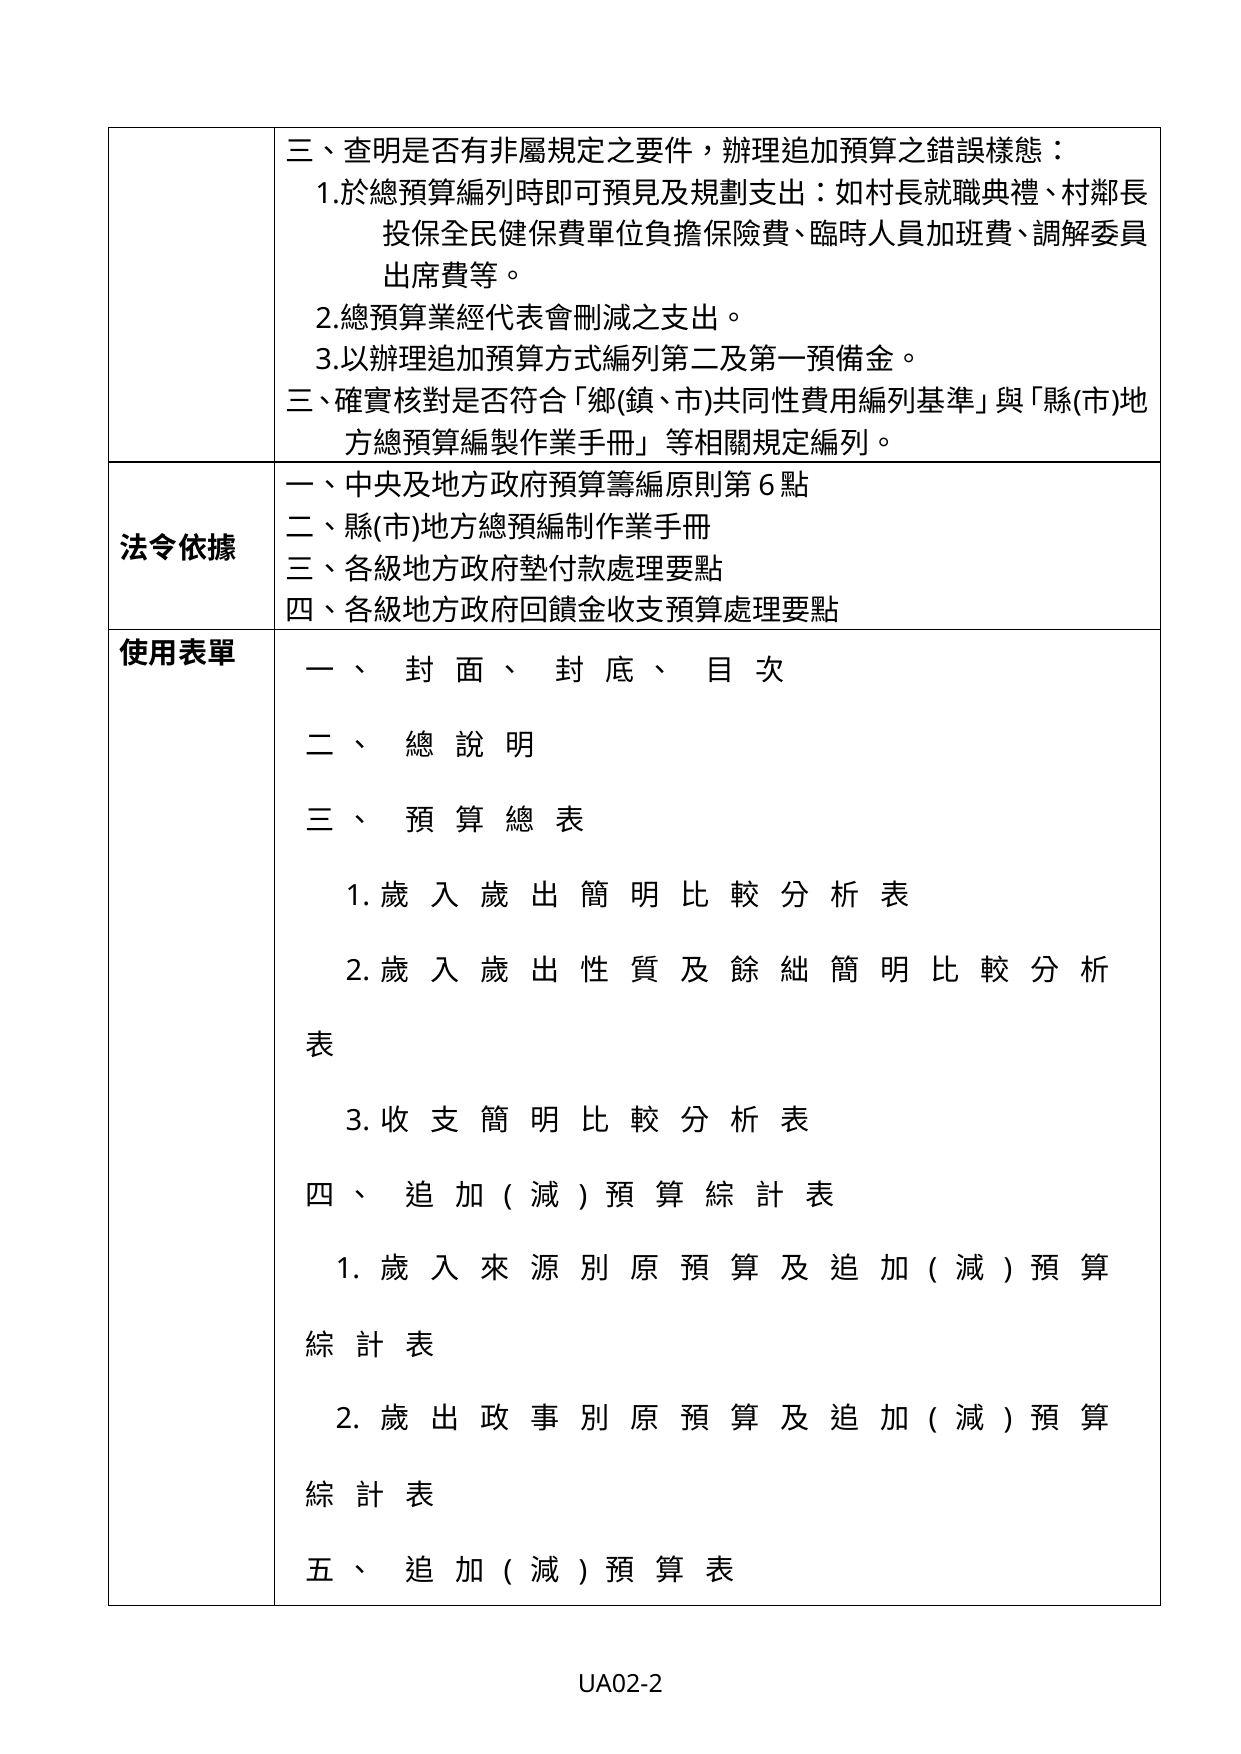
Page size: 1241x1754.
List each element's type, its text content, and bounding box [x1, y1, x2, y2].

table_cell 一、封面、封底、目次 二、總說明 三、預算總表 1.歲入歲出簡明比較分析表 2.歲入歲出性質及餘絀簡明比較分析表 3.收支簡明比較分析表 四、追加(減)預算綜計表 1.歲入來源別原預算及追加(減)預算綜計表 2.歲出政事別原預算及追加(減)預算綜計表 五、追加(減)預算表 [275, 630, 1160, 1605]
table_cell 法令依據 [109, 463, 274, 629]
table_cell 使用表單 [109, 630, 274, 1605]
table_cell 三、查明是否有非屬規定之要件，辦理追加預算之錯誤樣態： 1.於總預算編列時即可預見及規劃支出：如村長就職典禮、村鄰長投保全民健保費單位負擔保險費、臨時人員加班費、調解委員出席費等。 2.總預算業經代表會刪減之支出。 3.以辦理追加預算方式編列第二及第一預備金。 三、確實核對是否符合「鄉(鎮、市)共同性費用編列基準」與「縣(市)地方總預算編製作業手冊」等相關規定編列。 [275, 128, 1160, 461]
table_cell 一、中央及地方政府預算籌編原則第6點 二、縣(市)地方總預編制作業手冊 三、各級地方政府墊付款處理要點 四、各級地方政府回饋金收支預算處理要點 [275, 463, 1160, 629]
table_cell [109, 128, 274, 461]
